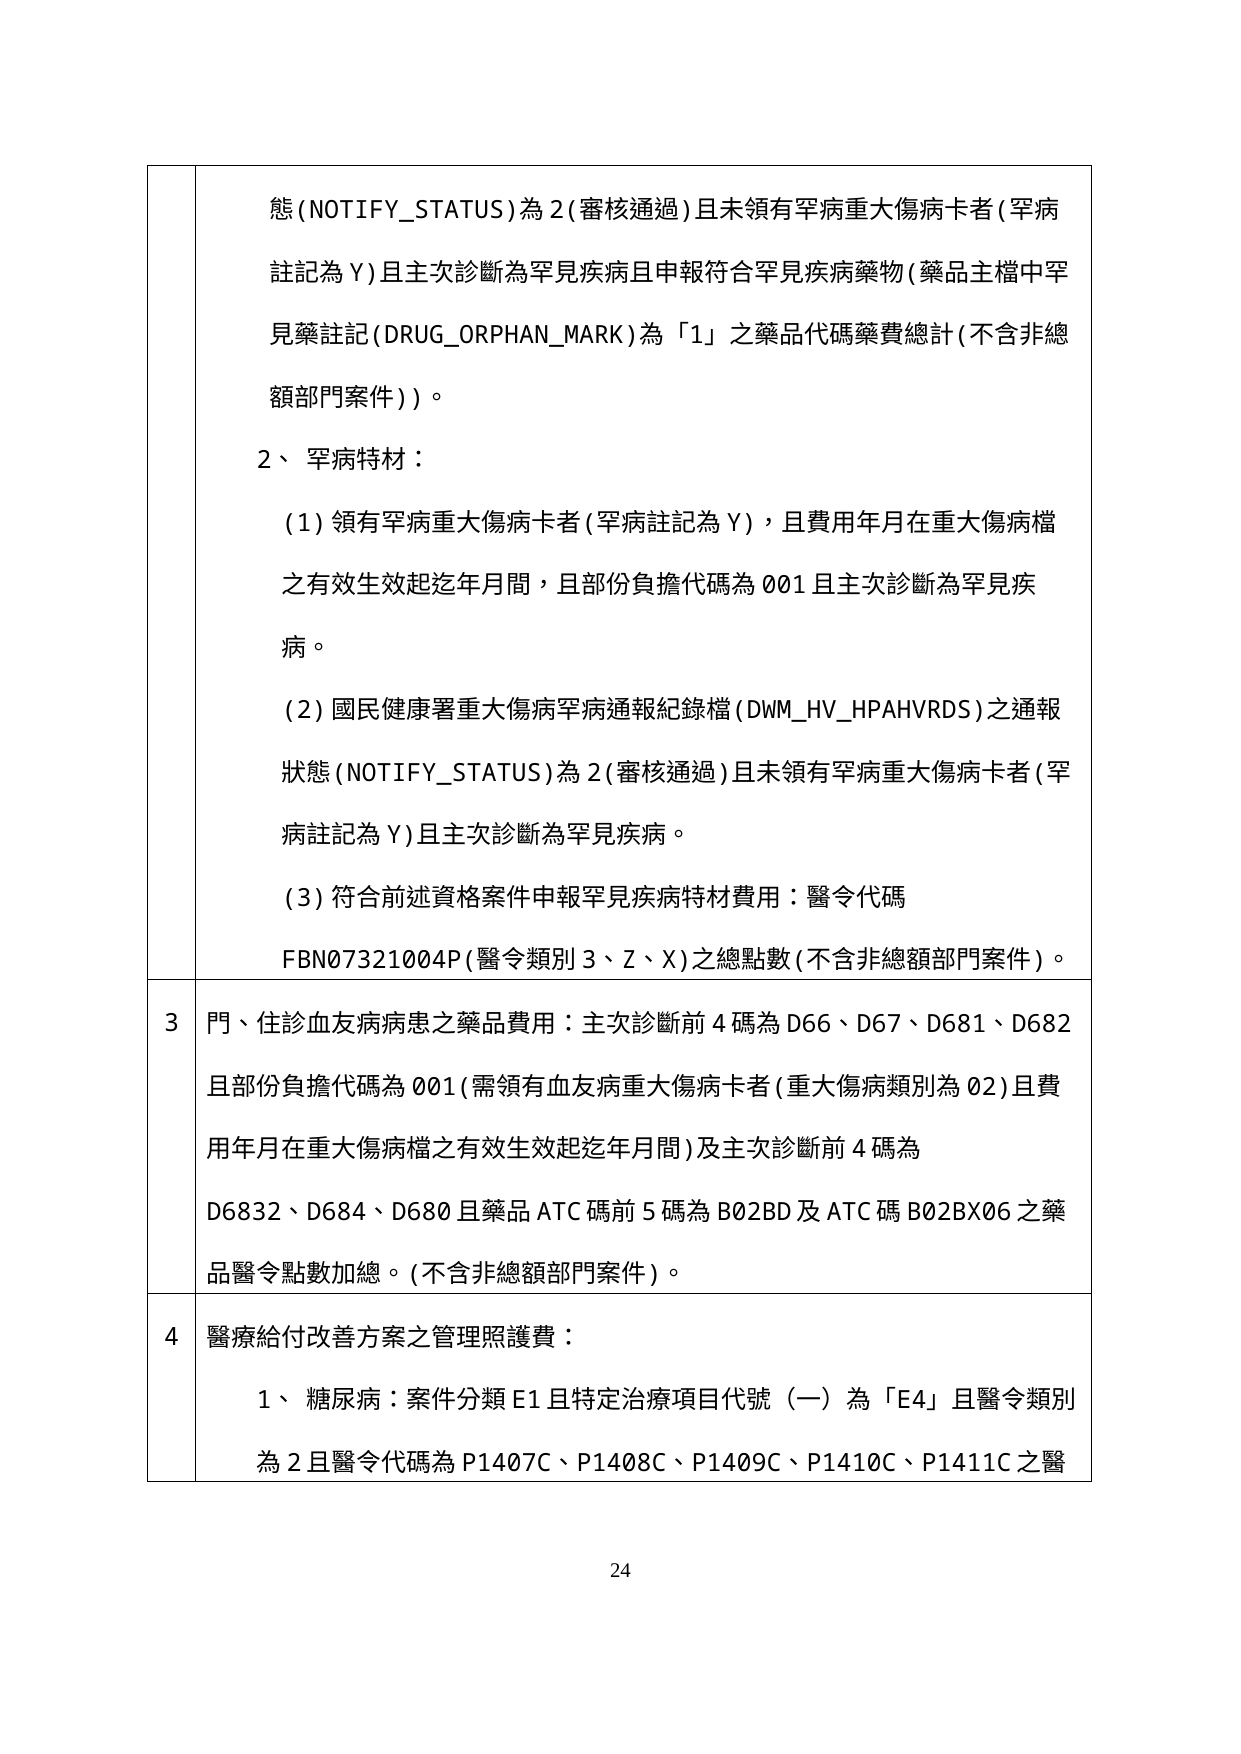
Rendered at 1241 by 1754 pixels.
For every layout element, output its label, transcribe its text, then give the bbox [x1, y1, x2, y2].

table_cell 4 [148, 1294, 195, 1481]
table_cell 態(NOTIFY_STATUS)為2(審核通過)且未領有罕病重大傷病卡者(罕病註記為Y)且主次診斷為罕見疾病且申報符合罕見疾病藥物(藥品主檔中罕見藥註記(DRUG_ORPHAN_MARK)為「1」之藥品代碼藥費總計(不含非總額部門案件))。 罕病特材： 領有罕病重大傷病卡者(罕病註記為Y)，且費用年月在重大傷病檔之有效生效起迄年月間，且部份負擔代碼為001且主次診斷為罕見疾病。 國民健康署重大傷病罕病通報紀錄檔(DWM_HV_HPAHVRDS)之通報狀態(NOTIFY_STATUS)為2(審核通過)且未領有罕病重大傷病卡者(罕病註記為Y)且主次診斷為罕見疾病。 符合前述資格案件申報罕見疾病特材費用：醫令代碼FBN07321004P(醫令類別3、Z、X)之總點數(不含非總額部門案件)。 [196, 166, 1091, 979]
table_cell [148, 166, 195, 979]
table_cell 醫療給付改善方案之管理照護費： 糖尿病：案件分類E1且特定治療項目代號（一）為「E4」且醫令類別為2且醫令代碼為P1407C、P1408C、P1409C、P1410C、P1411C之醫令點數加總。 氣喘：案件分類E1且特定治療項目代號（一）為「E6」且醫令類別為2且醫令代碼為P1612C、P1613C、P1614B、P1615C之醫令點數加總。 B型肝炎帶原者及C型肝炎感染者個案追蹤：案件分類E1且特定治療項目代號（一）為「H7」且醫令類別為2且醫令代碼為P4201C、P4202C、P4203C、P4204C、P4205C之醫令點數加總。 早期療育：案件分類E1且特定治療項目代號(一)為「ED(早期療育門診醫療給付改善方案計畫」且醫令類別為2且醫令代碼為P5301C之醫令點數加總。 慢性阻塞性肺疾病：案件分類E1特定治療項目代號(一)為「HF」且醫令類別為2且醫令代碼為P6011C、P6012C、P6013C、P6014C、P6015C之醫令點數加總。 糖尿病合併初期慢性腎臟病：案件分類「E1」且特定治療項目代號（一）「EK」且醫令類別為2且醫令代碼為P7001C、P7002C、P7003C之醫令點數加總。 思覺失調症：案件分類「E1」且特定治療項目代號（一）「ES」且醫令類別為2且醫令代碼為P7401C、P7402B、P7403B之醫令點數加總。 孕產婦全程照護醫療給付改善方案：醫令代碼為P3904C、P3905C、P3911C~P3916C、P3921C~P3924C之醫令點數加總。 [196, 1294, 1091, 1481]
table_cell 門、住診血友病病患之藥品費用：主次診斷前4碼為D66、D67、D681、D682且部份負擔代碼為001(需領有血友病重大傷病卡者(重大傷病類別為02)且費用年月在重大傷病檔之有效生效起迄年月間)及主次診斷前4碼為D6832、D684、D680且藥品ATC碼前5碼為B02BD及ATC碼B02BX06之藥品醫令點數加總。(不含非總額部門案件)。 [196, 980, 1091, 1292]
table_cell 3 [148, 980, 195, 1292]
